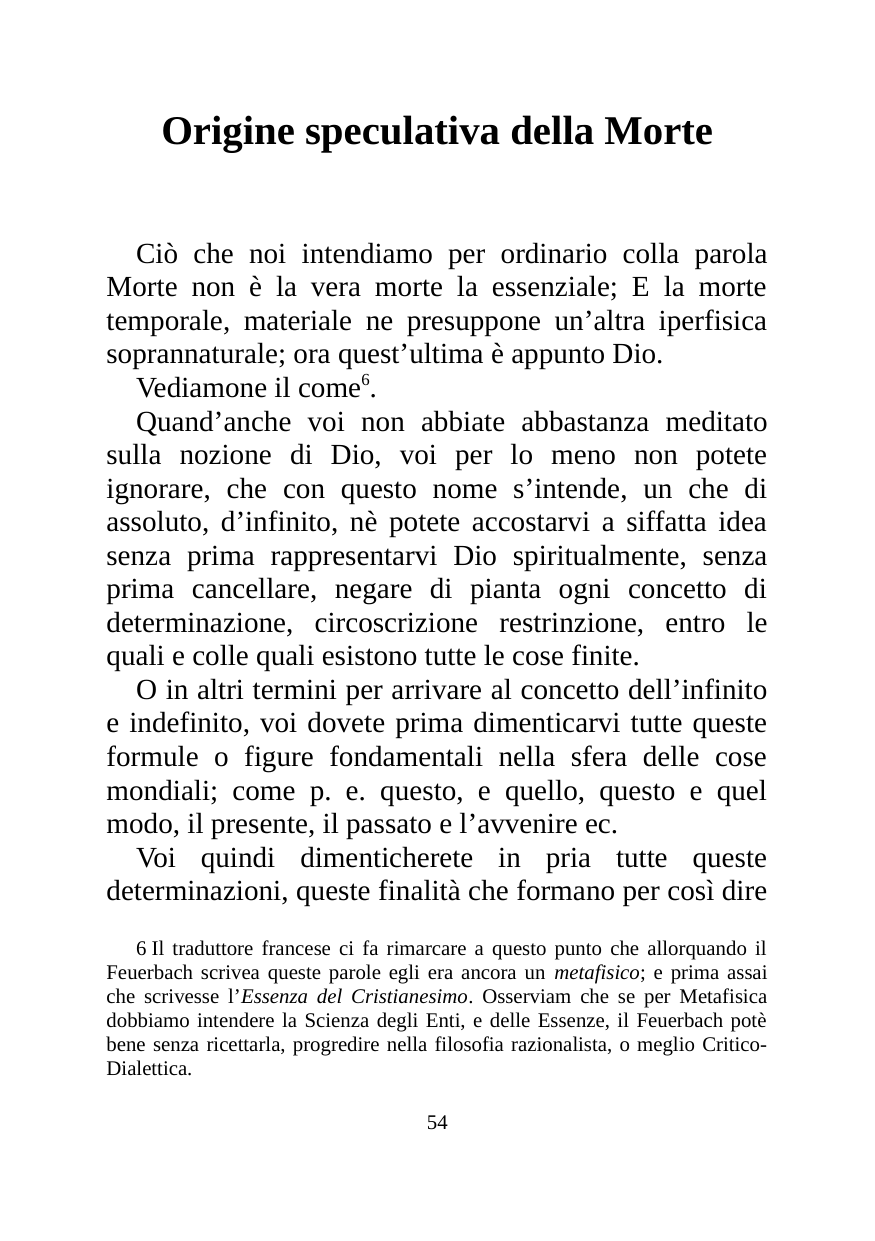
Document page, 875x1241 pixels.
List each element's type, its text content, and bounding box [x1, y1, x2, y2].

text O in altri termini per arrivare al concetto dell’infinito e indefinito, voi dovete prima dimenticarvi tutte queste formule o figure fondamentali nella sfera delle cose mondiali; come p. e. questo, e quello, questo e quel modo, il presente, il passato e l’avvenire ec. [106, 672, 768, 840]
subtitle Origine speculativa della Morte [106, 106, 768, 153]
text Ciò che noi intendiamo per ordinario colla parola Morte non è la vera morte la essenziale; E la morte temporale, materiale ne presuppone un’altra iperfisica soprannaturale; ora quest’ultima è appunto Dio. [106, 236, 768, 370]
text Voi quindi dimenticherete in pria tutte queste determinazioni, queste finalità che formano per così dire [106, 840, 768, 907]
text Il traduttore francese ci fa rimarcare a questo punto che allorquando il Feuerbach scrivea queste parole egli era ancora un metafisico; e prima assai che scrivesse l’Essenza del Cristianesimo. Osserviam che se per Metafisica dobbiamo intendere la Scienza degli Enti, e delle Essenze, il Feuerbach potè bene senza ricettarla, progredire nella filosofia razionalista, o meglio Critico-Dialettica. [106, 936, 768, 1080]
text Quand’anche voi non abbiate abbastanza meditato sulla nozione di Dio, voi per lo meno non potete ignorare, che con questo nome s’intende, un che di assoluto, d’infinito, nè potete accostarvi a siffatta idea senza prima rappresentarvi Dio spiritualmente, senza prima cancellare, negare di pianta ogni concetto di determinazione, circoscrizione restrinzione, entro le quali e colle quali esistono tutte le cose finite. [106, 404, 768, 672]
text Vediamone il come. [106, 370, 768, 404]
